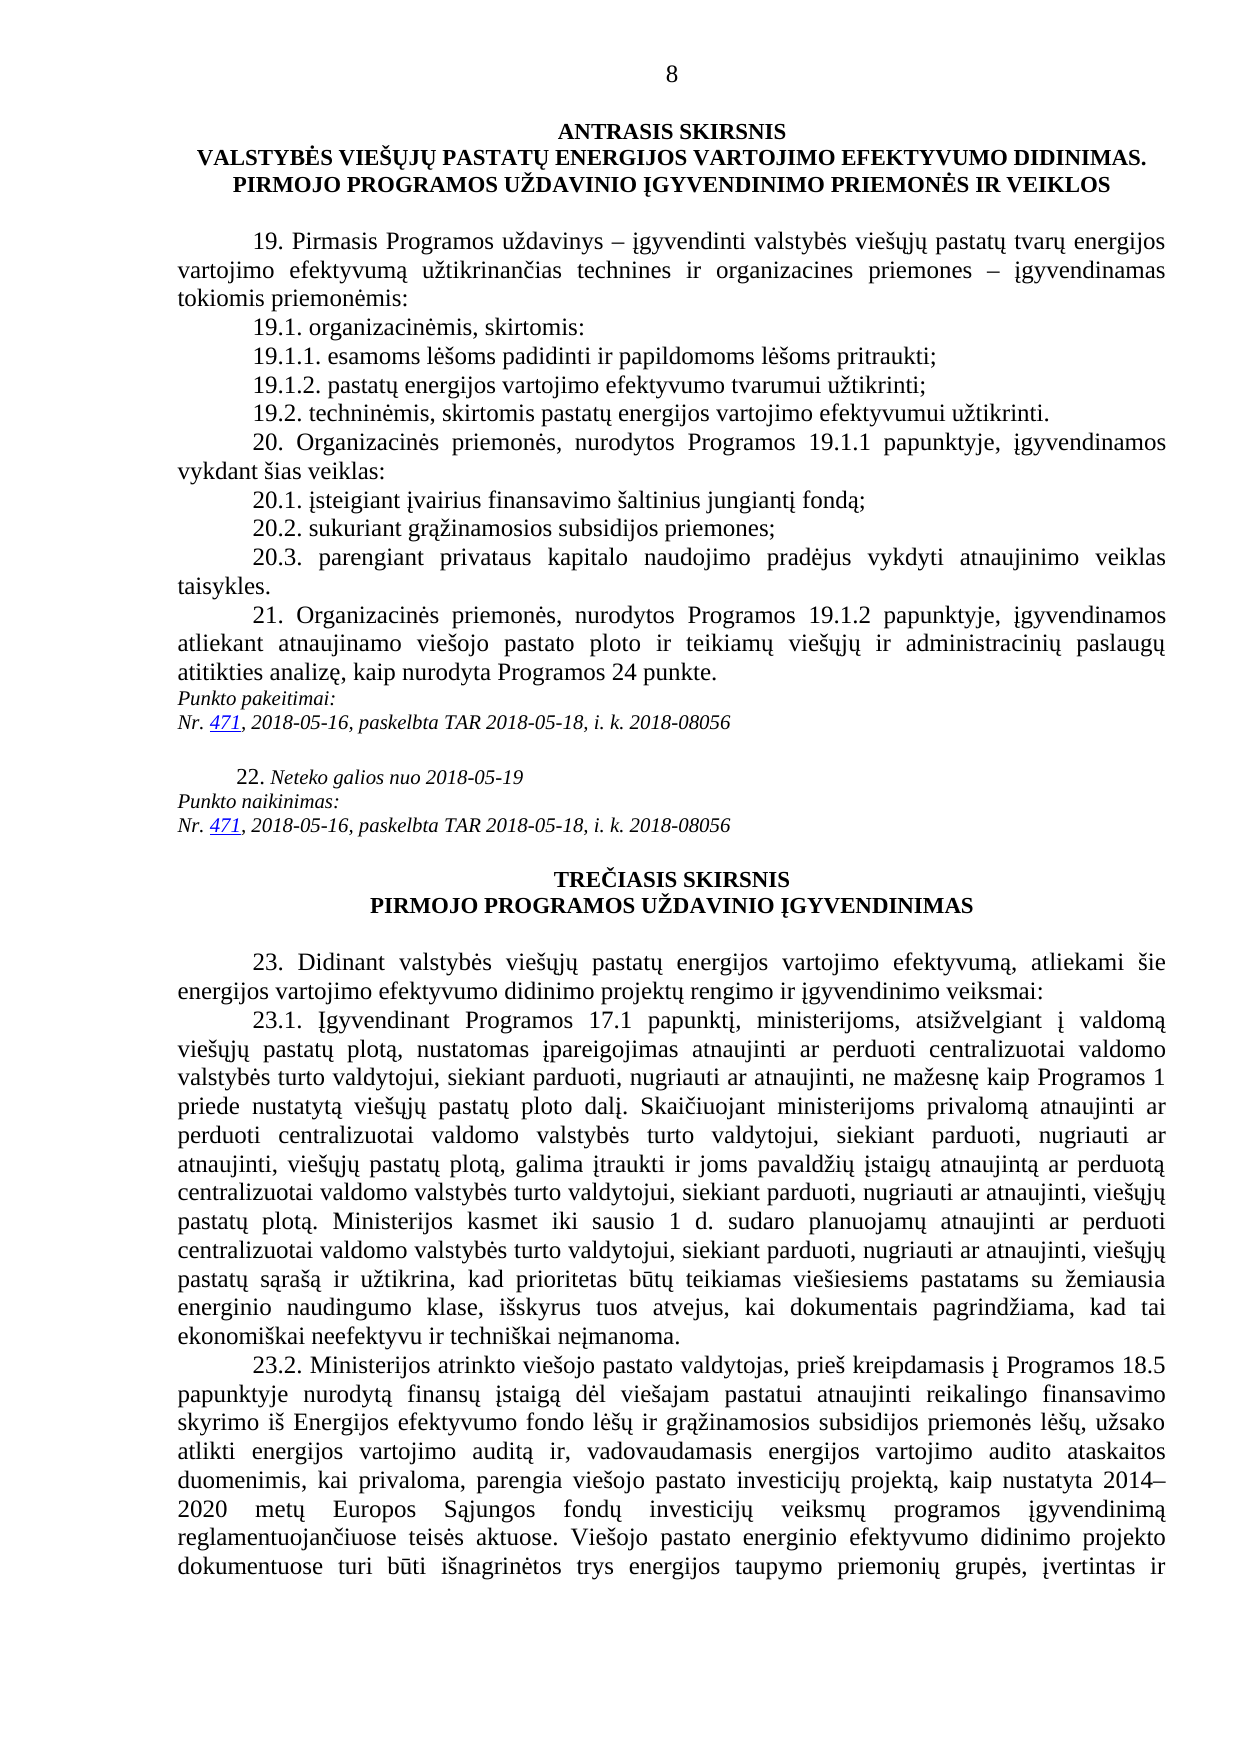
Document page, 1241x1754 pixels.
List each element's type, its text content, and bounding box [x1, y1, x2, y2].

text ANTRASIS SKIRSNIS [177, 118, 1167, 144]
text Punkto naikinimas: [177, 789, 1167, 813]
text 21. Organizacinės priemonės, nurodytos Programos 19.1.2 papunktyje, įgyvendinamos atliekant atnaujinamo viešojo pastato ploto ir teikiamų viešųjų ir administracinių paslaugų atitikties analizę, kaip nurodyta Programos 24 punkte. [177, 600, 1167, 686]
text Nr. 471, 2018-05-16, paskelbta TAR 2018-05-18, i. k. 2018-08056 [177, 710, 1167, 734]
text 23.2. Ministerijos atrinkto viešojo pastato valdytojas, prieš kreipdamasis į Programos 18.5 papunktyje nurodytą finansų įstaigą dėl viešajam pastatui atnaujinti reikalingo finansavimo skyrimo iš Energijos efektyvumo fondo lėšų ir grąžinamosios subsidijos priemonės lėšų, užsako atlikti energijos vartojimo auditą ir, vadovaudamasis energijos vartojimo audito ataskaitos duomenimis, kai privaloma, parengia viešojo pastato investicijų projektą, kaip nustatyta 2014–2020 metų Europos Sąjungos fondų investicijų veiksmų programos įgyvendinimą reglamentuojančiuose teisės aktuose. Viešojo pastato energinio efektyvumo didinimo projekto dokumentuose turi būti išnagrinėtos trys energijos taupymo priemonių grupės, įvertintas ir [177, 1350, 1167, 1580]
text 20.1. įsteigiant įvairius finansavimo šaltinius jungiantį fondą; [177, 485, 1167, 513]
text VALSTYBĖS VIEŠŲJŲ PASTATŲ ENERGIJOS VARTOJIMO EFEKTYVUMO DIDINIMAS. [177, 144, 1167, 171]
text 19.1.2. pastatų energijos vartojimo efektyvumo tvarumui užtikrinti; [177, 370, 1167, 398]
text Punkto pakeitimai: [177, 686, 1167, 710]
text 23. Didinant valstybės viešųjų pastatų energijos vartojimo efektyvumą, atliekami šie energijos vartojimo efektyvumo didinimo projektų rengimo ir įgyvendinimo veiksmai: [177, 947, 1167, 1005]
text 19. Pirmasis Programos uždavinys – įgyvendinti valstybės viešųjų pastatų tvarų energijos vartojimo efektyvumą užtikrinančias technines ir organizacines priemones – įgyvendinamas tokiomis priemonėmis: [177, 226, 1167, 312]
text 19.2. techninėmis, skirtomis pastatų energijos vartojimo efektyvumui užtikrinti. [177, 398, 1167, 427]
text Nr. 471, 2018-05-16, paskelbta TAR 2018-05-18, i. k. 2018-08056 [177, 813, 1167, 837]
text 20.2. sukuriant grąžinamosios subsidijos priemones; [177, 513, 1167, 542]
text 20. Organizacinės priemonės, nurodytos Programos 19.1.1 papunktyje, įgyvendinamos vykdant šias veiklas: [177, 427, 1167, 485]
text 20.3. parengiant privataus kapitalo naudojimo pradėjus vykdyti atnaujinimo veiklas taisykles. [177, 542, 1167, 600]
text PIRMOJO PROGRAMOS UŽDAVINIO ĮGYVENDINIMAS [177, 892, 1167, 919]
text 19.1.1. esamoms lėšoms padidinti ir papildomoms lėšoms pritraukti; [177, 341, 1167, 370]
text 23.1. Įgyvendinant Programos 17.1 papunktį, ministerijoms, atsižvelgiant į valdomą viešųjų pastatų plotą, nustatomas įpareigojimas atnaujinti ar perduoti centralizuotai valdomo valstybės turto valdytojui, siekiant parduoti, nugriauti ar atnaujinti, ne mažesnę kaip Programos 1 priede nustatytą viešųjų pastatų ploto dalį. Skaičiuojant ministerijoms privalomą atnaujinti ar perduoti centralizuotai valdomo valstybės turto valdytojui, siekiant parduoti, nugriauti ar atnaujinti, viešųjų pastatų plotą, galima įtraukti ir joms pavaldžių įstaigų atnaujintą ar perduotą centralizuotai valdomo valstybės turto valdytojui, siekiant parduoti, nugriauti ar atnaujinti, viešųjų pastatų plotą. Ministerijos kasmet iki sausio 1 d. sudaro planuojamų atnaujinti ar perduoti centralizuotai valdomo valstybės turto valdytojui, siekiant parduoti, nugriauti ar atnaujinti, viešųjų pastatų sąrašą ir užtikrina, kad prioritetas būtų teikiamas viešiesiems pastatams su žemiausia energinio naudingumo klase, išskyrus tuos atvejus, kai dokumentais pagrindžiama, kad tai ekonomiškai neefektyvu ir techniškai neįmanoma. [177, 1005, 1167, 1350]
text 19.1. organizacinėmis, skirtomis: [177, 312, 1167, 341]
text 22. Neteko galios nuo 2018-05-19 [177, 763, 1167, 789]
text PIRMOJO PROGRAMOS UŽDAVINIO ĮGYVENDINIMO PRIEMONĖS IR VEIKLOS [177, 171, 1167, 197]
text TREČIASIS SKIRSNIS [177, 866, 1167, 892]
